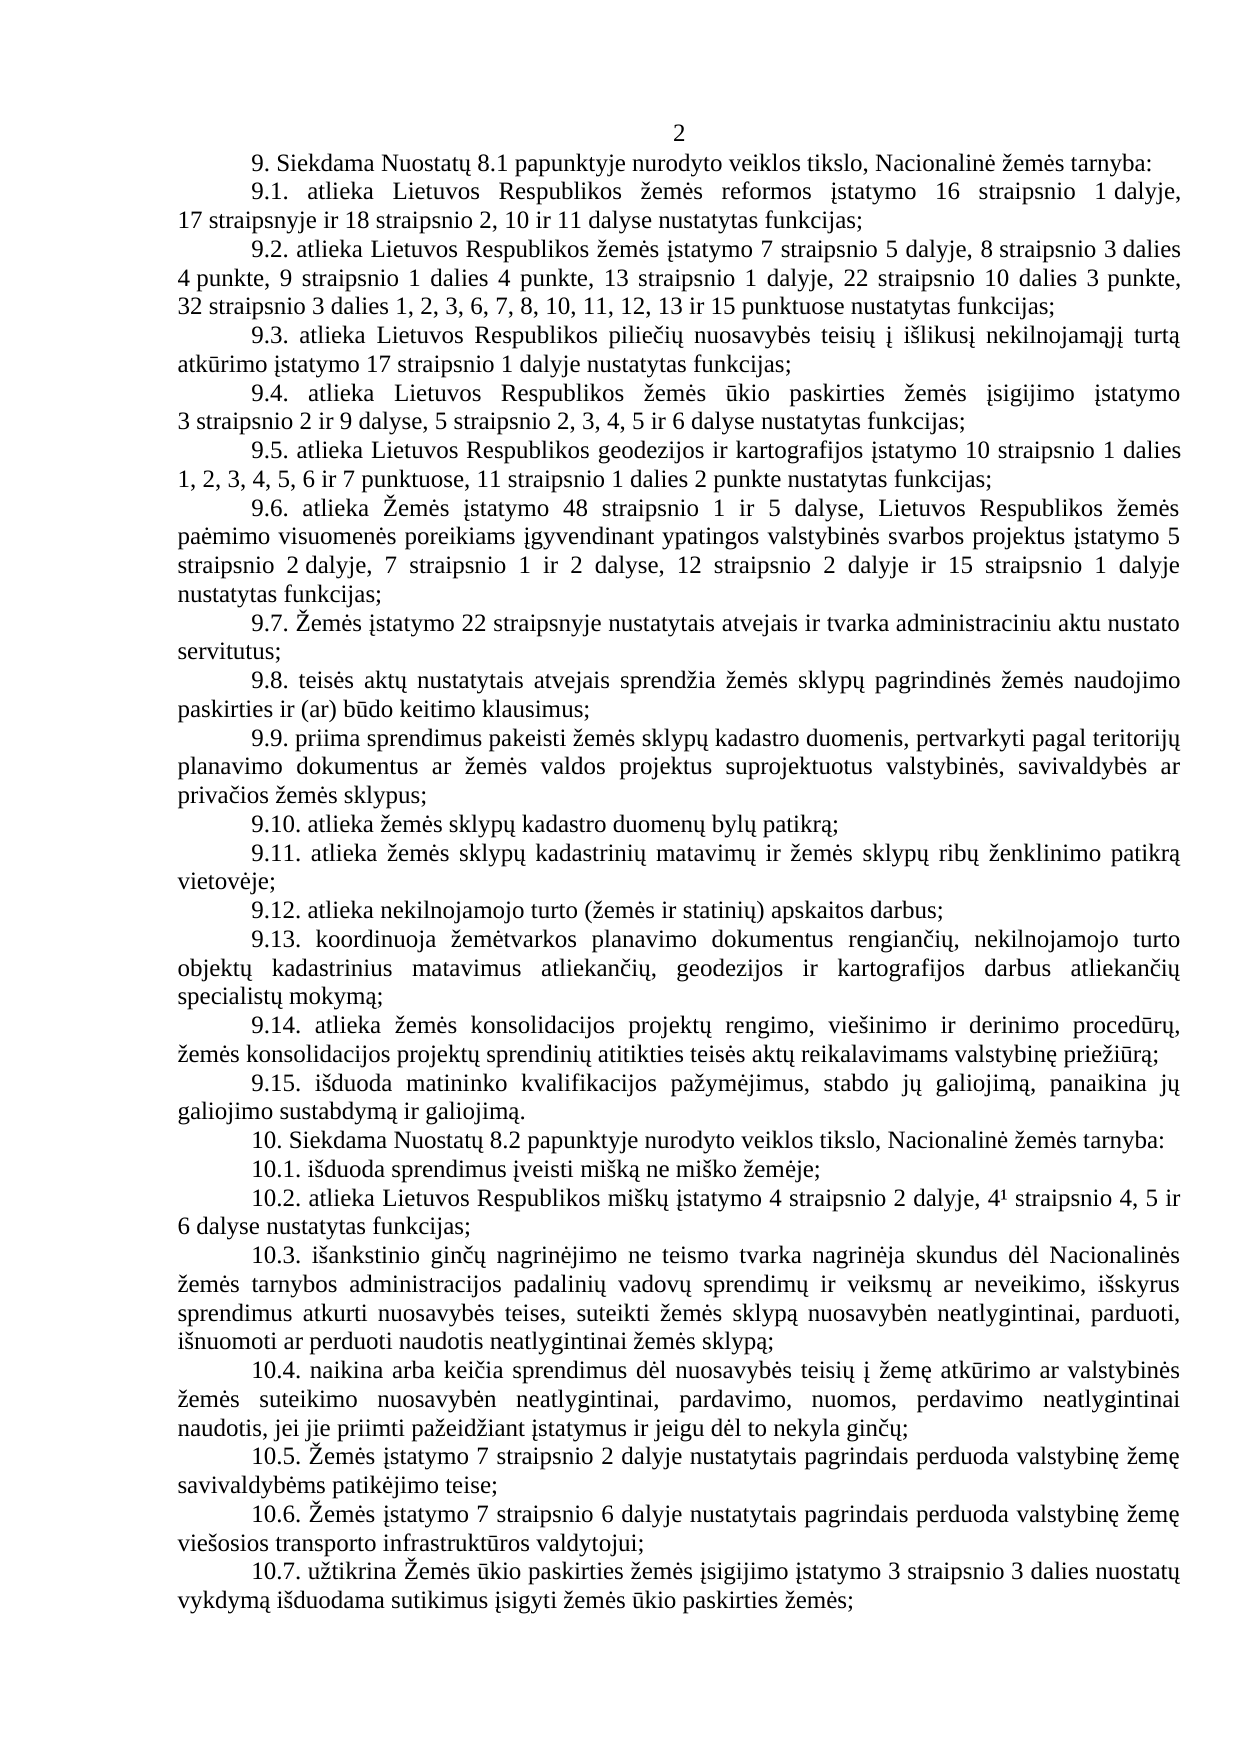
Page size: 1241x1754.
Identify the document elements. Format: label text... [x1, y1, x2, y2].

text 10. Siekdama Nuostatų 8.2 papunktyje nurodyto veiklos tikslo, Nacionalinė žemės tarnyba: [177, 1125, 1181, 1154]
text 10.3. išankstinio ginčų nagrinėjimo ne teismo tvarka nagrinėja skundus dėl Nacionalinės žemės tarnybos administracijos padalinių vadovų sprendimų ir veiksmų ar neveikimo, išskyrus sprendimus atkurti nuosavybės teises, suteikti žemės sklypą nuosavybėn neatlygintinai, parduoti, išnuomoti ar perduoti naudotis neatlygintinai žemės sklypą; [177, 1240, 1181, 1355]
text 10.6. Žemės įstatymo 7 straipsnio 6 dalyje nustatytais pagrindais perduoda valstybinę žemę viešosios transporto infrastruktūros valdytojui; [177, 1499, 1181, 1556]
text 9.6. atlieka Žemės įstatymo 48 straipsnio 1 ir 5 dalyse, Lietuvos Respublikos žemės paėmimo visuomenės poreikiams įgyvendinant ypatingos valstybinės svarbos projektus įstatymo 5 straipsnio 2 dalyje, 7 straipsnio 1 ir 2 dalyse, 12 straipsnio 2 dalyje ir 15 straipsnio 1 dalyje nustatytas funkcijas; [177, 493, 1181, 608]
text 9.3. atlieka Lietuvos Respublikos piliečių nuosavybės teisių į išlikusį nekilnojamąjį turtą atkūrimo įstatymo 17 straipsnio 1 dalyje nustatytas funkcijas; [177, 320, 1181, 378]
text 9.11. atlieka žemės sklypų kadastrinių matavimų ir žemės sklypų ribų ženklinimo patikrą vietovėje; [177, 838, 1181, 895]
text 9.10. atlieka žemės sklypų kadastro duomenų bylų patikrą; [177, 809, 1181, 838]
text 9.5. atlieka Lietuvos Respublikos geodezijos ir kartografijos įstatymo 10 straipsnio 1 dalies 1, 2, 3, 4, 5, 6 ir 7 punktuose, 11 straipsnio 1 dalies 2 punkte nustatytas funkcijas; [177, 435, 1181, 493]
text 9.14. atlieka žemės konsolidacijos projektų rengimo, viešinimo ir derinimo procedūrų, žemės konsolidacijos projektų sprendinių atitikties teisės aktų reikalavimams valstybinę priežiūrą; [177, 1010, 1181, 1068]
text 10.7. užtikrina Žemės ūkio paskirties žemės įsigijimo įstatymo 3 straipsnio 3 dalies nuostatų vykdymą išduodama sutikimus įsigyti žemės ūkio paskirties žemės; [177, 1556, 1181, 1614]
text 9.8. teisės aktų nustatytais atvejais sprendžia žemės sklypų pagrindinės žemės naudojimo paskirties ir (ar) būdo keitimo klausimus; [177, 665, 1181, 723]
text 9.1. atlieka Lietuvos Respublikos žemės reformos įstatymo 16 straipsnio 1 dalyje, 17 straipsnyje ir 18 straipsnio 2, 10 ir 11 dalyse nustatytas funkcijas; [177, 176, 1181, 234]
text 9.13. koordinuoja žemėtvarkos planavimo dokumentus rengiančių, nekilnojamojo turto objektų kadastrinius matavimus atliekančių, geodezijos ir kartografijos darbus atliekančių specialistų mokymą; [177, 924, 1181, 1010]
text 9.12. atlieka nekilnojamojo turto (žemės ir statinių) apskaitos darbus; [177, 895, 1181, 924]
text 9.2. atlieka Lietuvos Respublikos žemės įstatymo 7 straipsnio 5 dalyje, 8 straipsnio 3 dalies 4 punkte, 9 straipsnio 1 dalies 4 punkte, 13 straipsnio 1 dalyje, 22 straipsnio 10 dalies 3 punkte, 32 straipsnio 3 dalies 1, 2, 3, 6, 7, 8, 10, 11, 12, 13 ir 15 punktuose nustatytas funkcijas; [177, 234, 1181, 320]
text 10.4. naikina arba keičia sprendimus dėl nuosavybės teisių į žemę atkūrimo ar valstybinės žemės suteikimo nuosavybėn neatlygintinai, pardavimo, nuomos, perdavimo neatlygintinai naudotis, jei jie priimti pažeidžiant įstatymus ir jeigu dėl to nekyla ginčų; [177, 1355, 1181, 1441]
text 9.7. Žemės įstatymo 22 straipsnyje nustatytais atvejais ir tvarka administraciniu aktu nustato servitutus; [177, 608, 1181, 665]
text 10.2. atlieka Lietuvos Respublikos miškų įstatymo 4 straipsnio 2 dalyje, 4¹ straipsnio 4, 5 ir 6 dalyse nustatytas funkcijas; [177, 1183, 1181, 1240]
text 9.4. atlieka Lietuvos Respublikos žemės ūkio paskirties žemės įsigijimo įstatymo 3 straipsnio 2 ir 9 dalyse, 5 straipsnio 2, 3, 4, 5 ir 6 dalyse nustatytas funkcijas; [177, 378, 1181, 435]
text 9. Siekdama Nuostatų 8.1 papunktyje nurodyto veiklos tikslo, Nacionalinė žemės tarnyba: [177, 148, 1181, 176]
text 10.5. Žemės įstatymo 7 straipsnio 2 dalyje nustatytais pagrindais perduoda valstybinę žemę savivaldybėms patikėjimo teise; [177, 1441, 1181, 1499]
text 9.9. priima sprendimus pakeisti žemės sklypų kadastro duomenis, pertvarkyti pagal teritorijų planavimo dokumentus ar žemės valdos projektus suprojektuotus valstybinės, savivaldybės ar privačios žemės sklypus; [177, 723, 1181, 809]
text 9.15. išduoda matininko kvalifikacijos pažymėjimus, stabdo jų galiojimą, panaikina jų galiojimo sustabdymą ir galiojimą. [177, 1068, 1181, 1125]
text 10.1. išduoda sprendimus įveisti mišką ne miško žemėje; [177, 1154, 1181, 1183]
